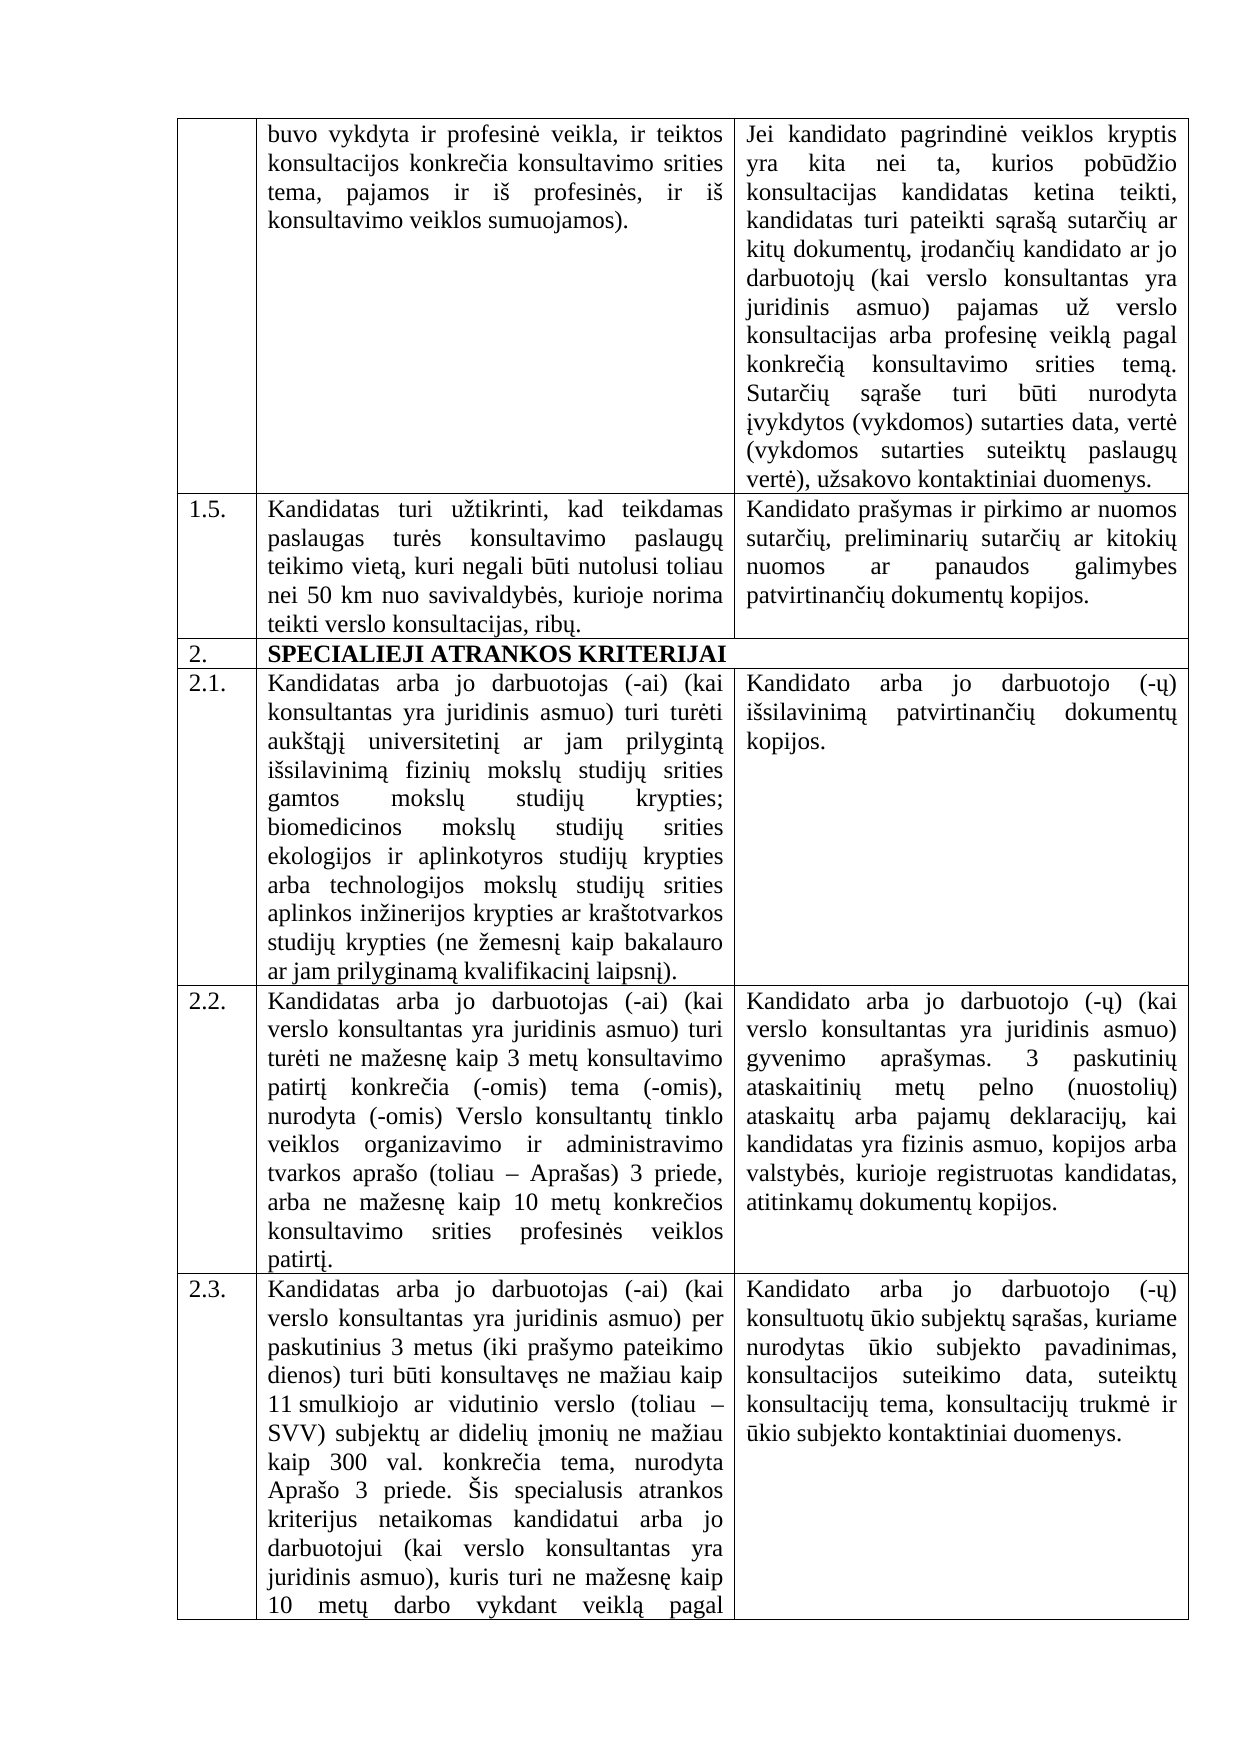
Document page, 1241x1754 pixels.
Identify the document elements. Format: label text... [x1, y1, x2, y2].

table_cell Kandidato prašymas ir pirkimo ar nuomos sutarčių, preliminarių sutarčių ar kitokių nuomos ar panaudos galimybes patvirtinančių dokumentų kopijos. [735, 494, 1188, 638]
table_cell Kandidatas arba jo darbuotojas (-ai) (kai verslo konsultantas yra juridinis asmuo) per paskutinius 3 metus (iki prašymo pateikimo dienos) turi būti konsultavęs ne mažiau kaip 11 smulkiojo ar vidutinio verslo (toliau – SVV) subjektų ar didelių įmonių ne mažiau kaip 300 val. konkrečia tema, nurodyta Aprašo 3 priede. Šis specialusis atrankos kriterijus netaikomas kandidatui arba jo darbuotojui (kai verslo konsultantas yra juridinis asmuo), kuris turi ne mažesnę kaip 10 metų darbo vykdant veiklą pagal [257, 1274, 734, 1619]
table_cell 1.5. [178, 494, 256, 638]
table_cell Kandidato arba jo darbuotojo (-ų) išsilavinimą patvirtinančių dokumentų kopijos. [735, 669, 1188, 985]
table_cell Jei kandidato pagrindinė veiklos kryptis yra kita nei ta, kurios pobūdžio konsultacijas kandidatas ketina teikti, kandidatas turi pateikti sąrašą sutarčių ar kitų dokumentų, įrodančių kandidato ar jo darbuotojų (kai verslo konsultantas yra juridinis asmuo) pajamas už verslo konsultacijas arba profesinę veiklą pagal konkrečią konsultavimo srities temą. Sutarčių sąraše turi būti nurodyta įvykdytos (vykdomos) sutarties data, vertė (vykdomos sutarties suteiktų paslaugų vertė), užsakovo kontaktiniai duomenys. [735, 119, 1188, 493]
table_cell Kandidatas turi užtikrinti, kad teikdamas paslaugas turės konsultavimo paslaugų teikimo vietą, kuri negali būti nutolusi toliau nei 50 km nuo savivaldybės, kurioje norima teikti verslo konsultacijas, ribų. [257, 494, 734, 638]
table_cell 2.3. [178, 1274, 256, 1619]
table_cell 2.2. [178, 986, 256, 1273]
table_cell [178, 119, 256, 493]
table_cell Kandidato arba jo darbuotojo (-ų) (kai verslo konsultantas yra juridinis asmuo) gyvenimo aprašymas. 3 paskutinių ataskaitinių metų pelno (nuostolių) ataskaitų arba pajamų deklaracijų, kai kandidatas yra fizinis asmuo, kopijos arba valstybės, kurioje registruotas kandidatas, atitinkamų dokumentų kopijos. [735, 986, 1188, 1273]
table_cell 2.1. [178, 669, 256, 985]
table_cell SPECIALIEJI ATRANKOS KRITERIJAI [257, 639, 1188, 667]
table_cell Kandidatas arba jo darbuotojas (-ai) (kai konsultantas yra juridinis asmuo) turi turėti aukštąjį universitetinį ar jam prilygintą išsilavinimą fizinių mokslų studijų srities gamtos mokslų studijų krypties; biomedicinos mokslų studijų srities ekologijos ir aplinkotyros studijų krypties arba technologijos mokslų studijų srities aplinkos inžinerijos krypties ar kraštotvarkos studijų krypties (ne žemesnį kaip bakalauro ar jam prilyginamą kvalifikacinį laipsnį). [257, 669, 734, 985]
table_cell Kandidatas arba jo darbuotojas (-ai) (kai verslo konsultantas yra juridinis asmuo) turi turėti ne mažesnę kaip 3 metų konsultavimo patirtį konkrečia (-omis) tema (-omis), nurodyta (-omis) Verslo konsultantų tinklo veiklos organizavimo ir administravimo tvarkos aprašo (toliau – Aprašas) 3 priede, arba ne mažesnę kaip 10 metų konkrečios konsultavimo srities profesinės veiklos patirtį. [257, 986, 734, 1273]
table_cell Kandidato arba jo darbuotojo (-ų) konsultuotų ūkio subjektų sąrašas, kuriame nurodytas ūkio subjekto pavadinimas, konsultacijos suteikimo data, suteiktų konsultacijų tema, konsultacijų trukmė ir ūkio subjekto kontaktiniai duomenys. [735, 1274, 1188, 1619]
table_cell buvo vykdyta ir profesinė veikla, ir teiktos konsultacijos konkrečia konsultavimo srities tema, pajamos ir iš profesinės, ir iš konsultavimo veiklos sumuojamos). [257, 119, 734, 493]
table_cell 2. [178, 639, 256, 667]
